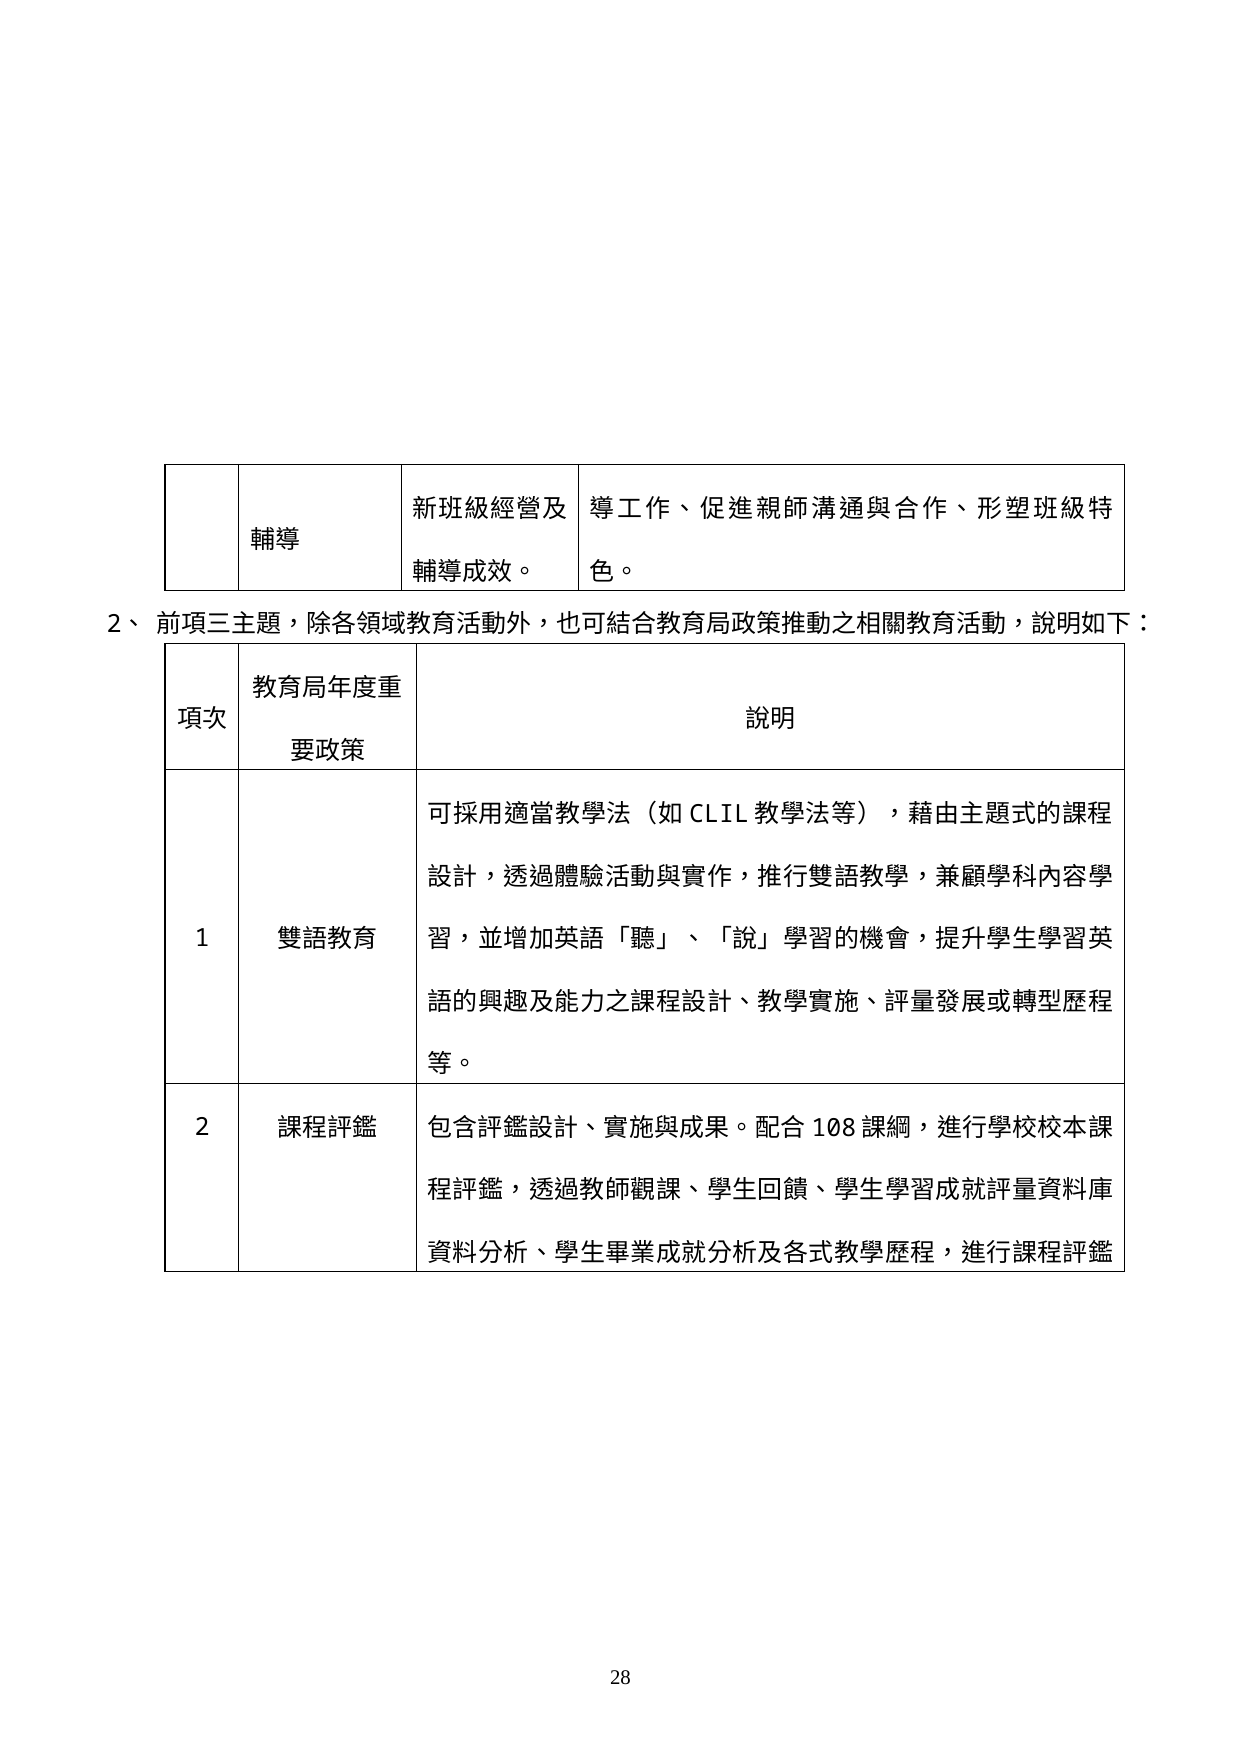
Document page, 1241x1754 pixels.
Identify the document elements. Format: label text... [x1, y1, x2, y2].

table_cell 2 [166, 1084, 238, 1271]
table_cell 課程評鑑 [239, 1084, 416, 1271]
table_header 項次 [166, 644, 238, 769]
table_cell 新班級經營及輔導成效。 [402, 465, 578, 590]
table_cell 包含評鑑設計、實施與成果。配合108課綱，進行學校校本課程評鑑，透過教師觀課、學生回饋、學生學習成就評量資料庫資料分析、學生畢業成就分析及各式教學歷程，進行課程評鑑 [417, 1084, 1124, 1271]
table_cell 1 [166, 770, 238, 1083]
table_cell 導工作、促進親師溝通與合作、形塑班級特色。 [579, 465, 1124, 590]
table_header 說明 [417, 644, 1124, 769]
list 前項三主題，除各領域教育活動外，也可結合教育局政策推動之相關教育活動，說明如下： [106, 591, 1134, 643]
table_cell 輔導 [239, 465, 401, 590]
table_cell 可採用適當教學法（如CLIL教學法等），藉由主題式的課程設計，透過體驗活動與實作，推行雙語教學，兼顧學科內容學習，並增加英語「聽」、「說」學習的機會，提升學生學習英語的興趣及能力之課程設計、教學實施、評量發展或轉型歷程等。 [417, 770, 1124, 1083]
table_header 教育局年度重要政策 [239, 644, 416, 769]
table_cell 雙語教育 [239, 770, 416, 1083]
table_cell [166, 465, 238, 590]
